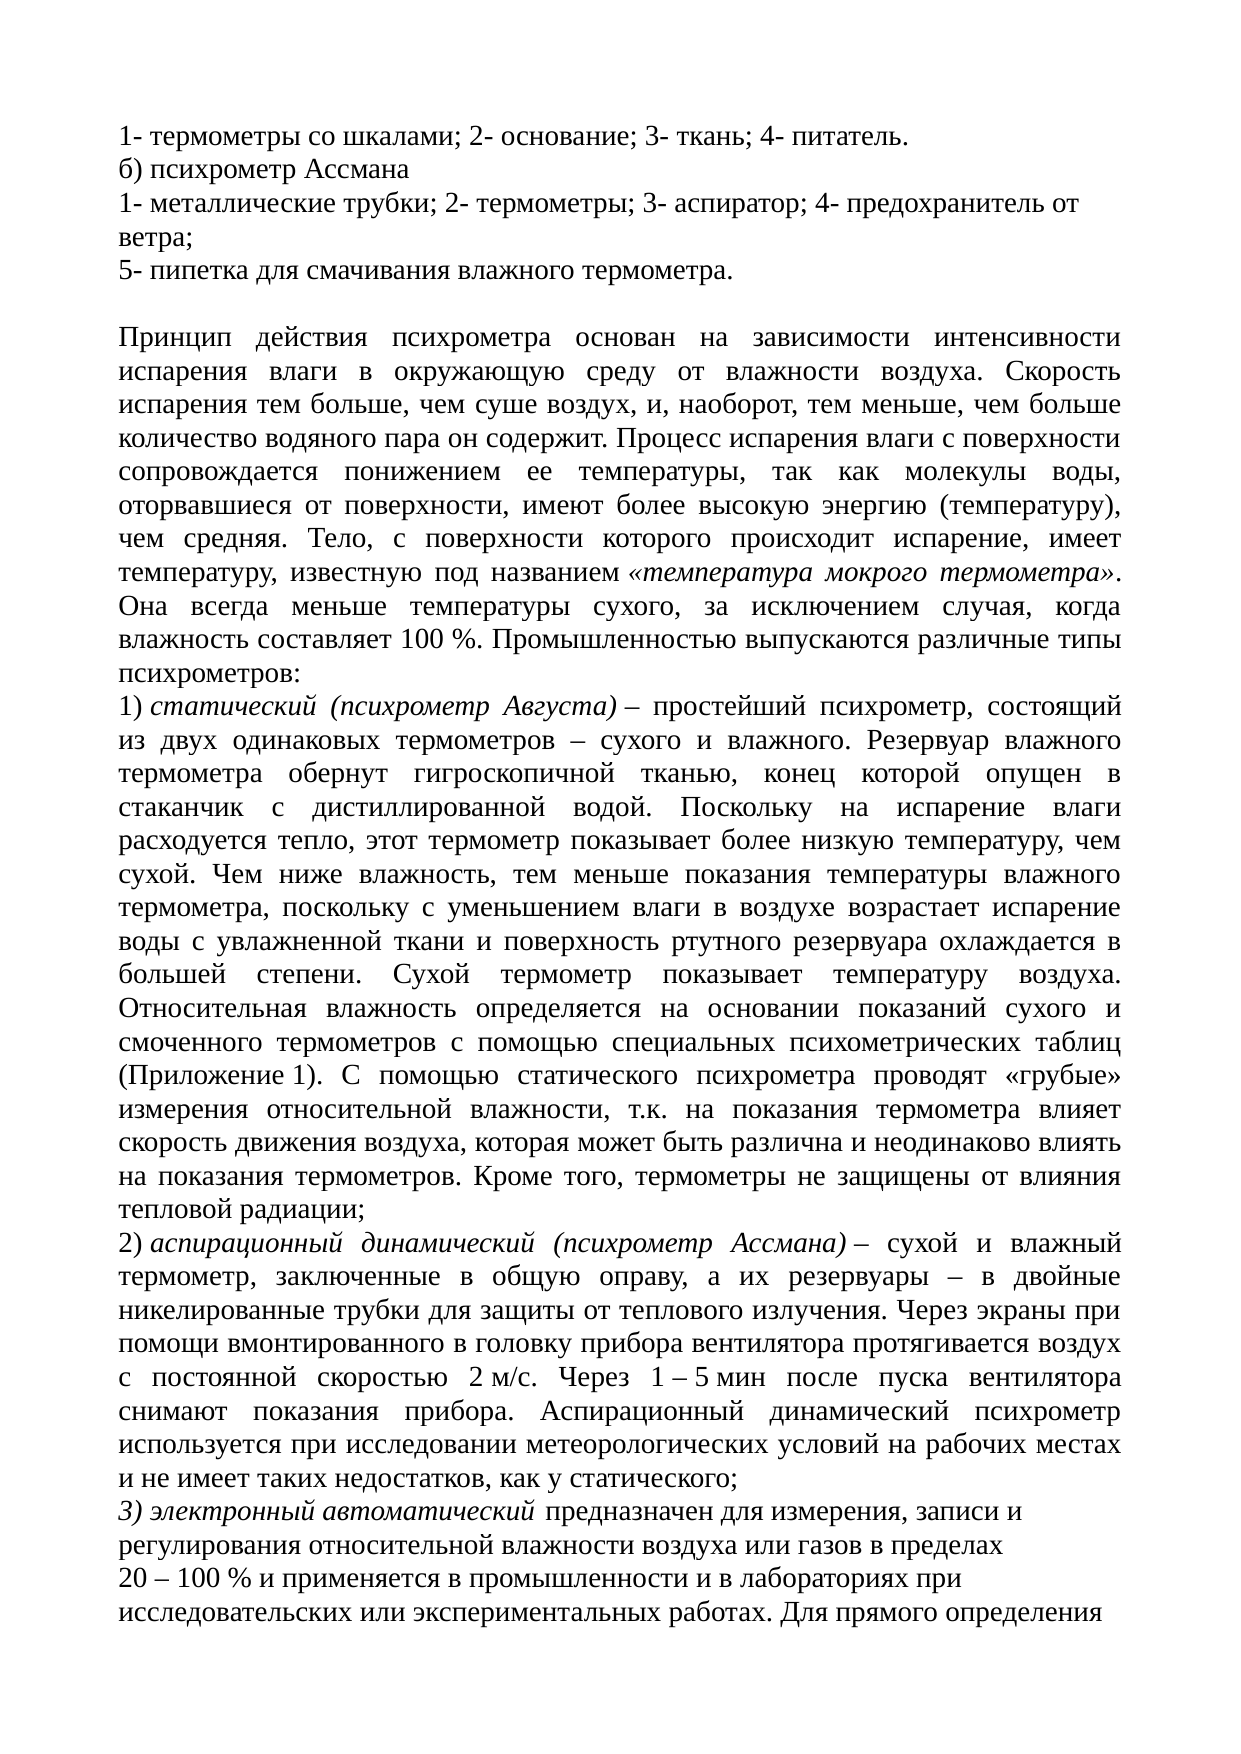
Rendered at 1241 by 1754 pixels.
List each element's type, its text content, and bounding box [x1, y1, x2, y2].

text 1- термометры со шкалами; 2- основание; 3- ткань; 4- питатель. [118, 118, 1122, 152]
text 1) статический (психрометр Августа) – простейший психрометр, состоящий из двух одинаковых термометров – сухого и влажного. Резервуар влажного термометра обернут гигроскопичной тканью, конец которой опущен в стаканчик с дистиллированной водой. Поскольку на испарение влаги расходуется тепло, этот термометр показывает более низкую температуру, чем сухой. Чем ниже влажность, тем меньше показания температуры влажного термометра, поскольку с уменьшением влаги в воздухе возрастает испарение воды с увлажненной ткани и поверхность ртутного резервуара охлаждается в большей степени. Сухой термометр показывает температуру воздуха. Относительная влажность определяется на основании показаний сухого и смоченного термометров с помощью специальных психометрических таблиц (Приложение 1). С помощью статического психрометра проводят «грубые» измерения относительной влажности, т.к. на показания термометра влияет скорость движения воздуха, которая может быть различна и неодинаково влиять на показания термометров. Кроме того, термометры не защищены от влияния тепловой радиации; [118, 688, 1122, 1225]
text 2) аспирационный динамический (психрометр Ассмана) – сухой и влажный термометр, заключенные в общую оправу, а их резервуары – в двойные никелированные трубки для защиты от теплового излучения. Через экраны при помощи вмонтированного в головку прибора вентилятора протягивается воздух с постоянной скоростью 2 м/с. Через 1 – 5 мин после пуска вентилятора снимают показания прибора. Аспирационный динамический психрометр используется при исследовании метеорологических условий на рабочих местах и не имеет таких недостатков, как у статического; [118, 1225, 1122, 1493]
text 5- пипетка для смачивания влажного термометра. [118, 252, 1122, 286]
text б) психрометр Ассмана [118, 152, 1122, 185]
text Принцип действия психрометра основан на зависимости интенсивности испарения влаги в окружающую среду от влажности воздуха. Скорость испарения тем больше, чем суше воздух, и, наоборот, тем меньше, чем больше количество водяного пара он содержит. Процесс испарения влаги с поверхности сопровождается понижением ее температуры, так как молекулы воды, оторвавшиеся от поверхности, имеют более высокую энергию (температуру), чем средняя. Тело, с поверхности которого происходит испарение, имеет температуру, известную под названием «температура мокрого термометра». Она всегда меньше температуры сухого, за исключением случая, когда влажность составляет 100 %. Промышленностью выпускаются различные типы психрометров: [118, 319, 1122, 688]
text 3) электронный автоматический предназначен для измерения, записи и регулирования относительной влажности воздуха или газов в пределах 20 – 100 % и применяется в промышленности и в лабораториях при исследовательских или экспериментальных работах. Для прямого определения [118, 1493, 1122, 1627]
text 1- металлические трубки; 2- термометры; 3- аспиратор; 4- предохранитель от ветра; [118, 185, 1122, 252]
